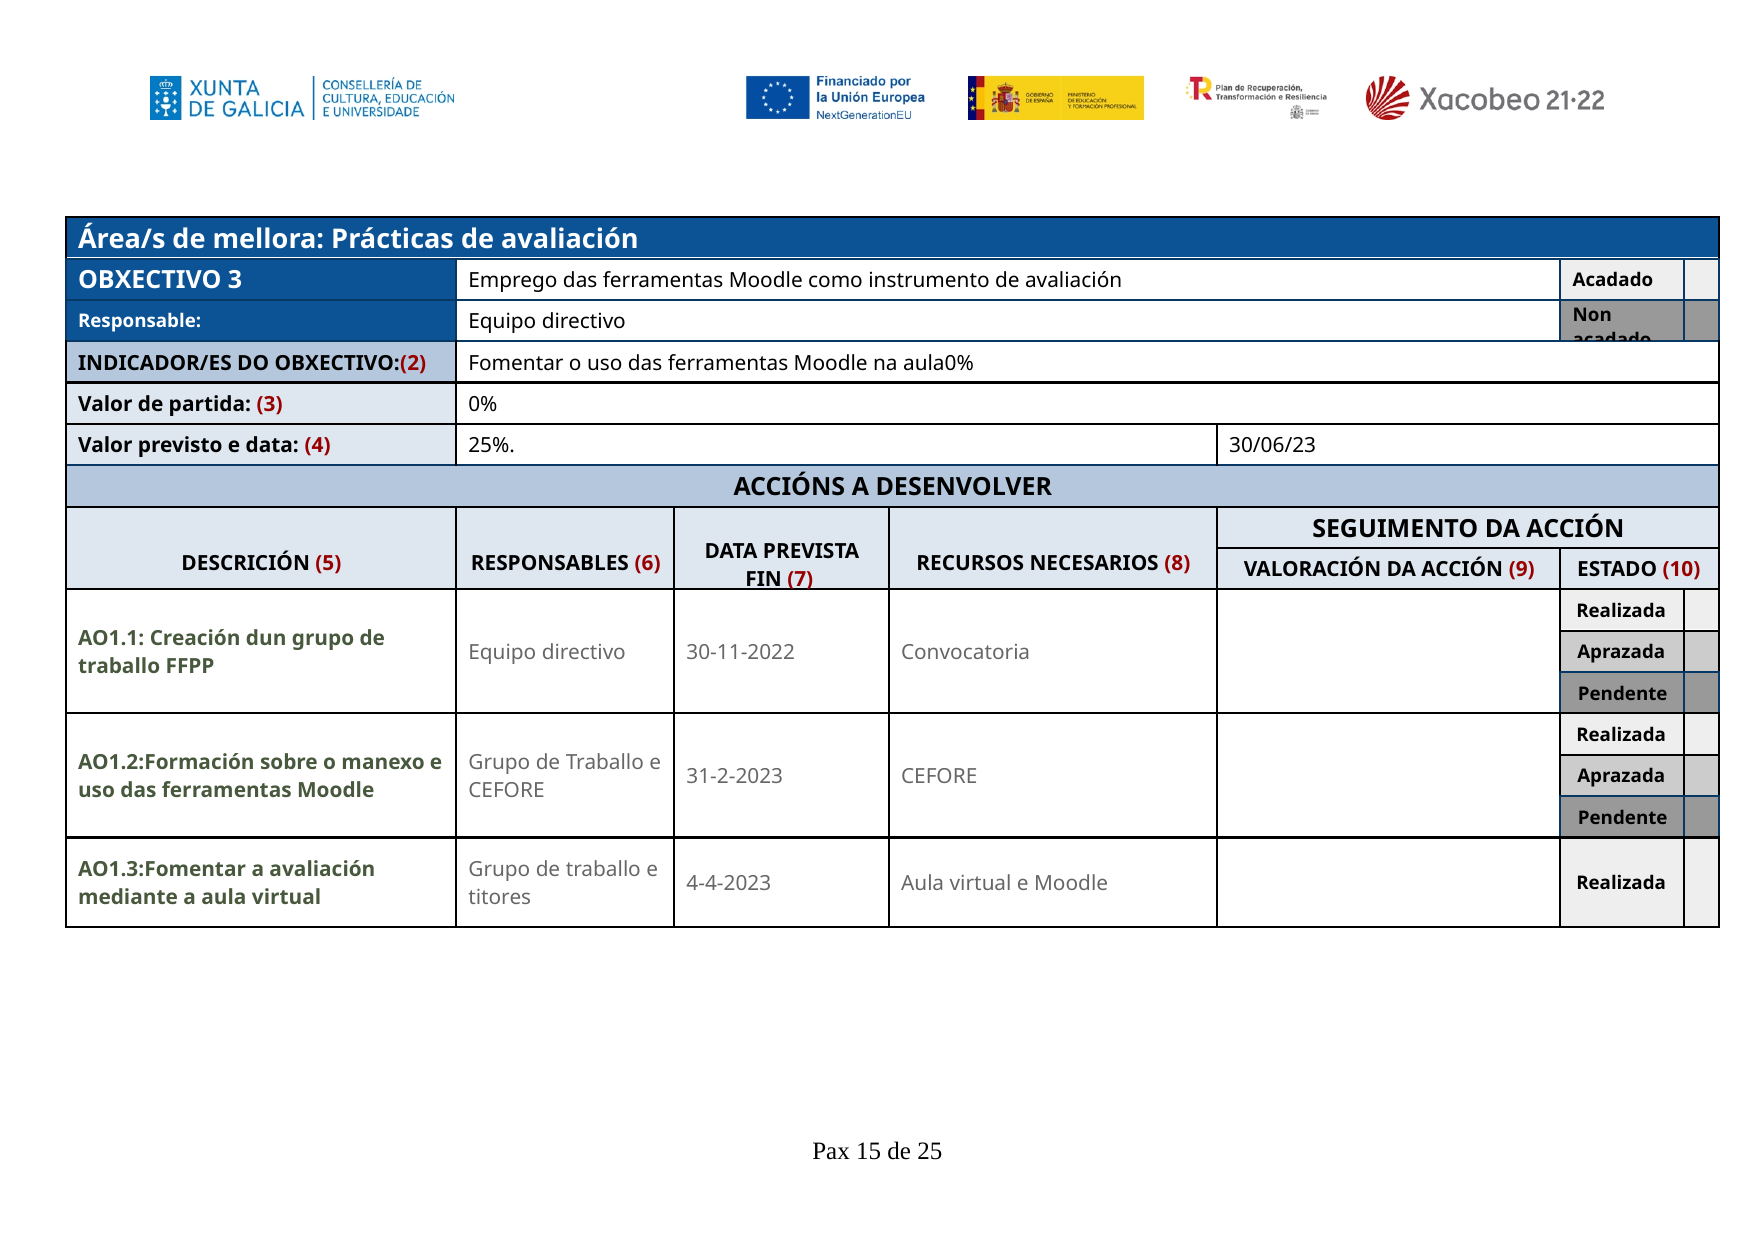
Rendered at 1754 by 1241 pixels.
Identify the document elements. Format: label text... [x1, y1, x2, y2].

table_cell [1685, 797, 1718, 836]
table_cell AO1.3:Fomentar a avaliación mediante a aula virtual [67, 839, 455, 926]
table_cell Valor de partida: (3) [67, 384, 455, 423]
table_cell Aprazada [1561, 632, 1683, 671]
table_cell Aula virtual e Moodle [890, 839, 1216, 926]
table_cell DESCRICIÓN (5) [67, 508, 455, 588]
table_cell [1685, 673, 1718, 712]
table_cell 31-2-2023 [675, 714, 888, 836]
table_cell SEGUIMENTO DA ACCIÓN [1218, 508, 1718, 547]
table_cell Grupo de Traballo e CEFORE [457, 714, 673, 836]
table_cell [1685, 839, 1718, 926]
table_cell [1685, 590, 1718, 629]
table_cell VALORACIÓN DA ACCIÓN (9) [1218, 549, 1559, 588]
table_cell [1685, 714, 1718, 754]
table_cell [1685, 756, 1718, 795]
table_cell ACCIÓNS A DESENVOLVER [67, 466, 1718, 506]
table_cell DATA PREVISTA FIN (7) [675, 508, 888, 588]
table_cell [1685, 260, 1718, 299]
table_cell ESTADO (10) [1561, 549, 1718, 588]
table_cell Realizada [1561, 839, 1683, 926]
table_cell Equipo directivo [457, 590, 673, 712]
table_cell [1685, 632, 1718, 671]
table_cell Grupo de traballo e titores [457, 839, 673, 926]
table_cell 4-4-2023 [675, 839, 888, 926]
table_cell 25%. [457, 425, 1216, 464]
table_cell [1218, 714, 1559, 836]
table_cell AO1.2:Formación sobre o manexo e uso das ferramentas Moodle [67, 714, 455, 836]
table_cell Pendente [1561, 797, 1683, 836]
table_cell CEFORE [890, 714, 1216, 836]
table_cell RECURSOS NECESARIOS (8) [890, 508, 1216, 588]
table_cell Convocatoria [890, 590, 1216, 712]
table_cell Valor previsto e data: (4) [67, 425, 455, 464]
table_cell 0% [457, 384, 1718, 423]
table_cell Fomentar o uso das ferramentas Moodle na aula0% [457, 342, 1718, 381]
table_header Área/s de mellora: Prácticas de avaliación [67, 218, 1718, 257]
picture [150, 75, 1604, 120]
table_cell Pendente [1561, 673, 1683, 712]
table_cell Acadado [1561, 260, 1683, 299]
table_cell INDICADOR/ES DO OBXECTIVO:(2) [67, 342, 455, 381]
table_cell Responsable: [67, 301, 455, 340]
table_cell [1685, 301, 1718, 340]
table_cell Realizada [1561, 714, 1683, 754]
table_cell 30-11-2022 [675, 590, 888, 712]
table_cell Equipo directivo [457, 301, 1559, 340]
table_cell AO1.1: Creación dun grupo de traballo FFPP [67, 590, 455, 712]
table_cell [1218, 590, 1559, 712]
table_cell RESPONSABLES (6) [457, 508, 673, 588]
table_cell 30/06/23 [1218, 425, 1718, 464]
table_cell [1218, 839, 1559, 926]
table_cell OBXECTIVO 3 [67, 260, 455, 299]
table_cell Aprazada [1561, 756, 1683, 795]
table_cell Realizada [1561, 590, 1683, 629]
table_cell Emprego das ferramentas Moodle como instrumento de avaliación [457, 260, 1559, 299]
table_cell Non acadado [1561, 301, 1683, 340]
